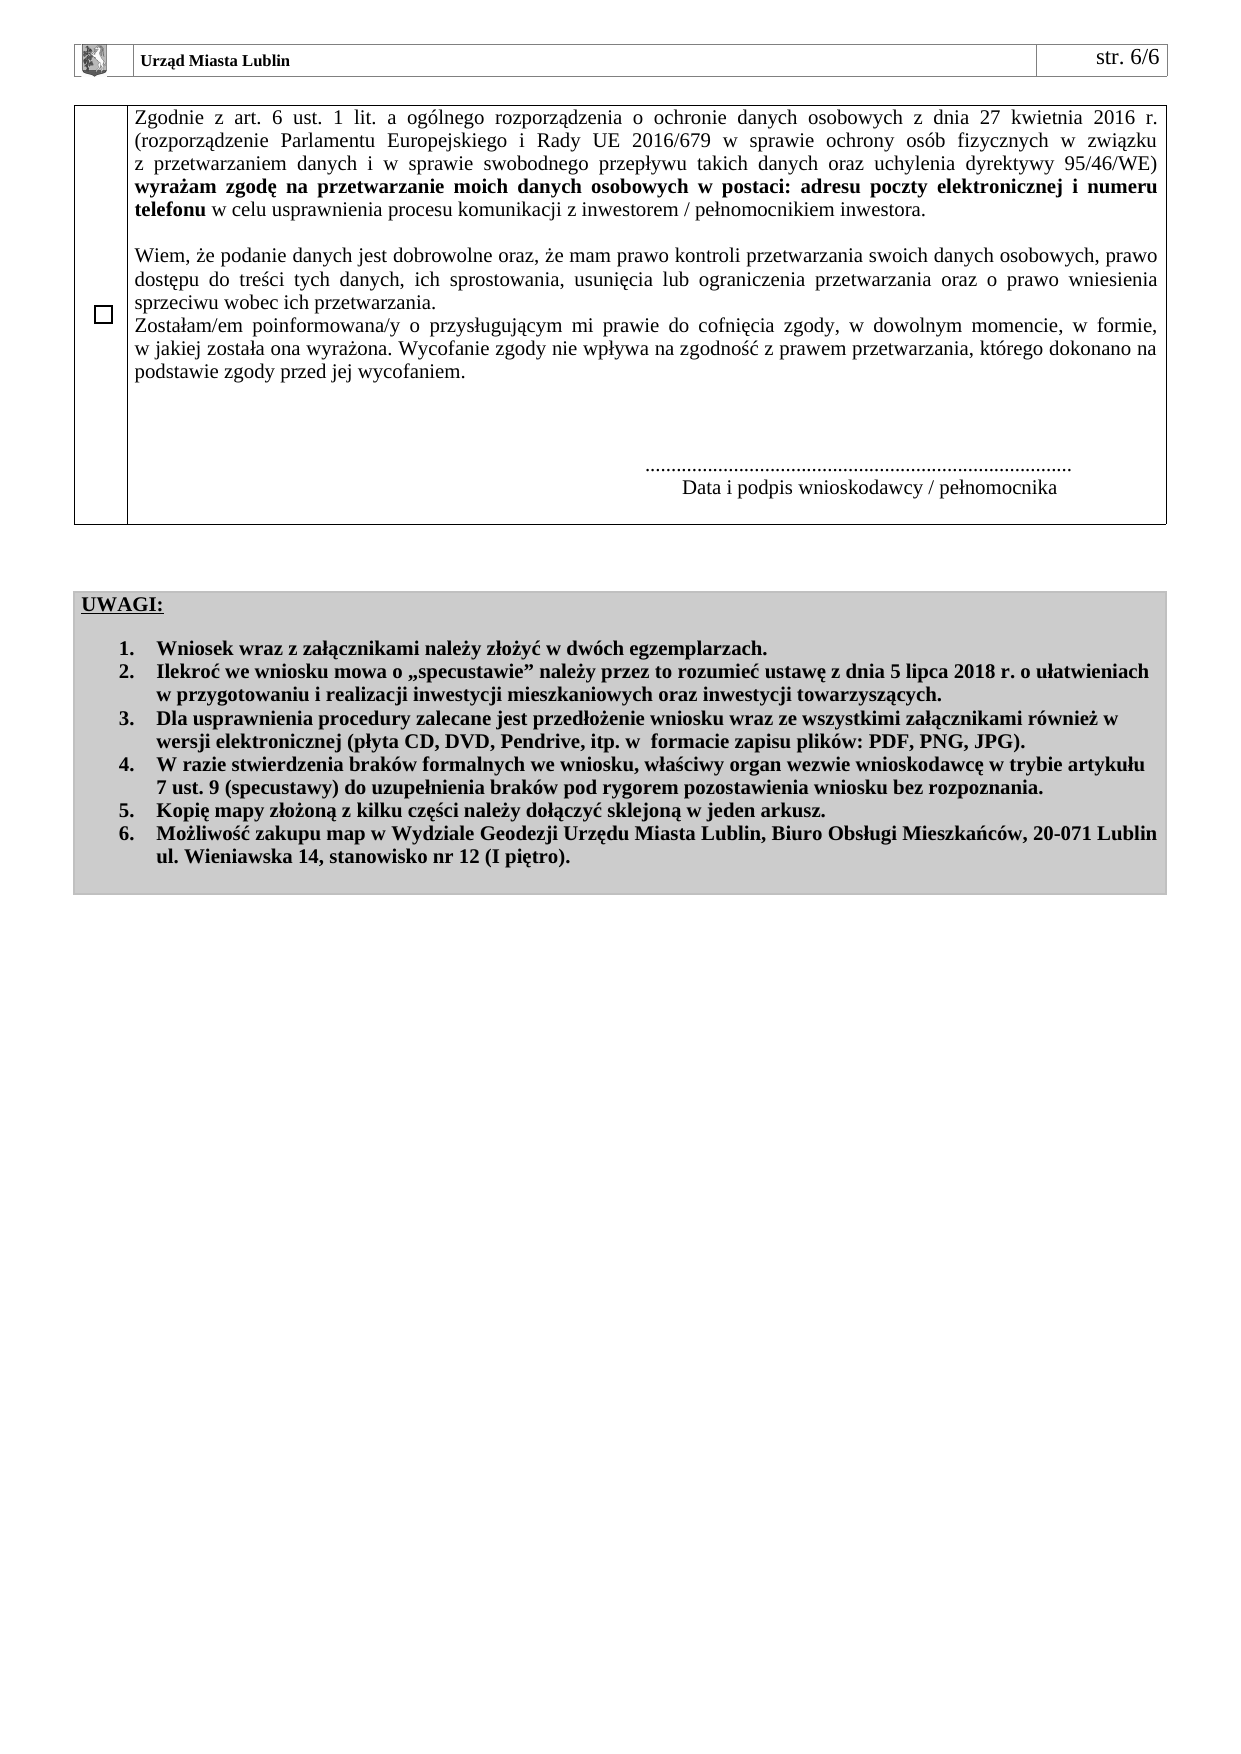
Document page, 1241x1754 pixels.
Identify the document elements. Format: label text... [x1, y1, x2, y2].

picture [81, 44, 107, 77]
table_cell Zgodnie z art. 6 ust. 1 lit. a ogólnego rozporządzenia o ochronie danych osobowych z dnia 27 kwietnia 2016 r. (rozporządzenie Parlamentu Europejskiego i Rady UE 2016/679 w sprawie ochrony osób fizycznych w związku z przetwarzaniem danych i w sprawie swobodnego przepływu takich danych oraz uchylenia dyrektywy 95/46/WE) wyrażam zgodę na przetwarzanie moich danych osobowych w postaci: adresu poczty elektronicznej i numeru telefonu w celu usprawnienia procesu komunikacji z inwestorem / pełnomocnikiem inwestora. Wiem, że podanie danych jest dobrowolne oraz, że mam prawo kontroli przetwarzania swoich danych osobowych, prawo dostępu do treści tych danych, ich sprostowania, usunięcia lub ograniczenia przetwarzania oraz o prawo wniesienia sprzeciwu wobec ich przetwarzania. Zostałam/em poinformowana/y o przysługującym mi prawie do cofnięcia zgody, w dowolnym momencie, w formie, w jakiej została ona wyrażona. Wycofanie zgody nie wpływa na zgodność z prawem przetwarzania, którego dokonano na podstawie zgody przed jej wycofaniem. .................................................................................. Data i podpis wnioskodawcy / pełnomocnika [128, 106, 1166, 524]
table_header UWAGI: Wniosek wraz z załącznikami należy złożyć w dwóch egzemplarzach. Ilekroć we wniosku mowa o „specustawie” należy przez to rozumieć ustawę z dnia 5 lipca 2018 r. o ułatwieniach w przygotowaniu i realizacji inwestycji mieszkaniowych oraz inwestycji towarzyszących. Dla usprawnienia procedury zalecane jest przedłożenie wniosku wraz ze wszystkimi załącznikami również w wersji elektronicznej (płyta CD, DVD, Pendrive, itp. w formacie zapisu plików: PDF, PNG, JPG). W razie stwierdzenia braków formalnych we wniosku, właściwy organ wezwie wnioskodawcę w trybie artykułu 7 ust. 9 (specustawy) do uzupełnienia braków pod rygorem pozostawienia wniosku bez rozpoznania. Kopię mapy złożoną z kilku części należy dołączyć sklejoną w jeden arkusz. Możliwość zakupu map w Wydziale Geodezji Urzędu Miasta Lublin, Biuro Obsługi Mieszkańców, 20-071 Lublin ul. Wieniawska 14, stanowisko nr 12 (I piętro). [75, 593, 1165, 893]
table_cell [75, 106, 127, 524]
